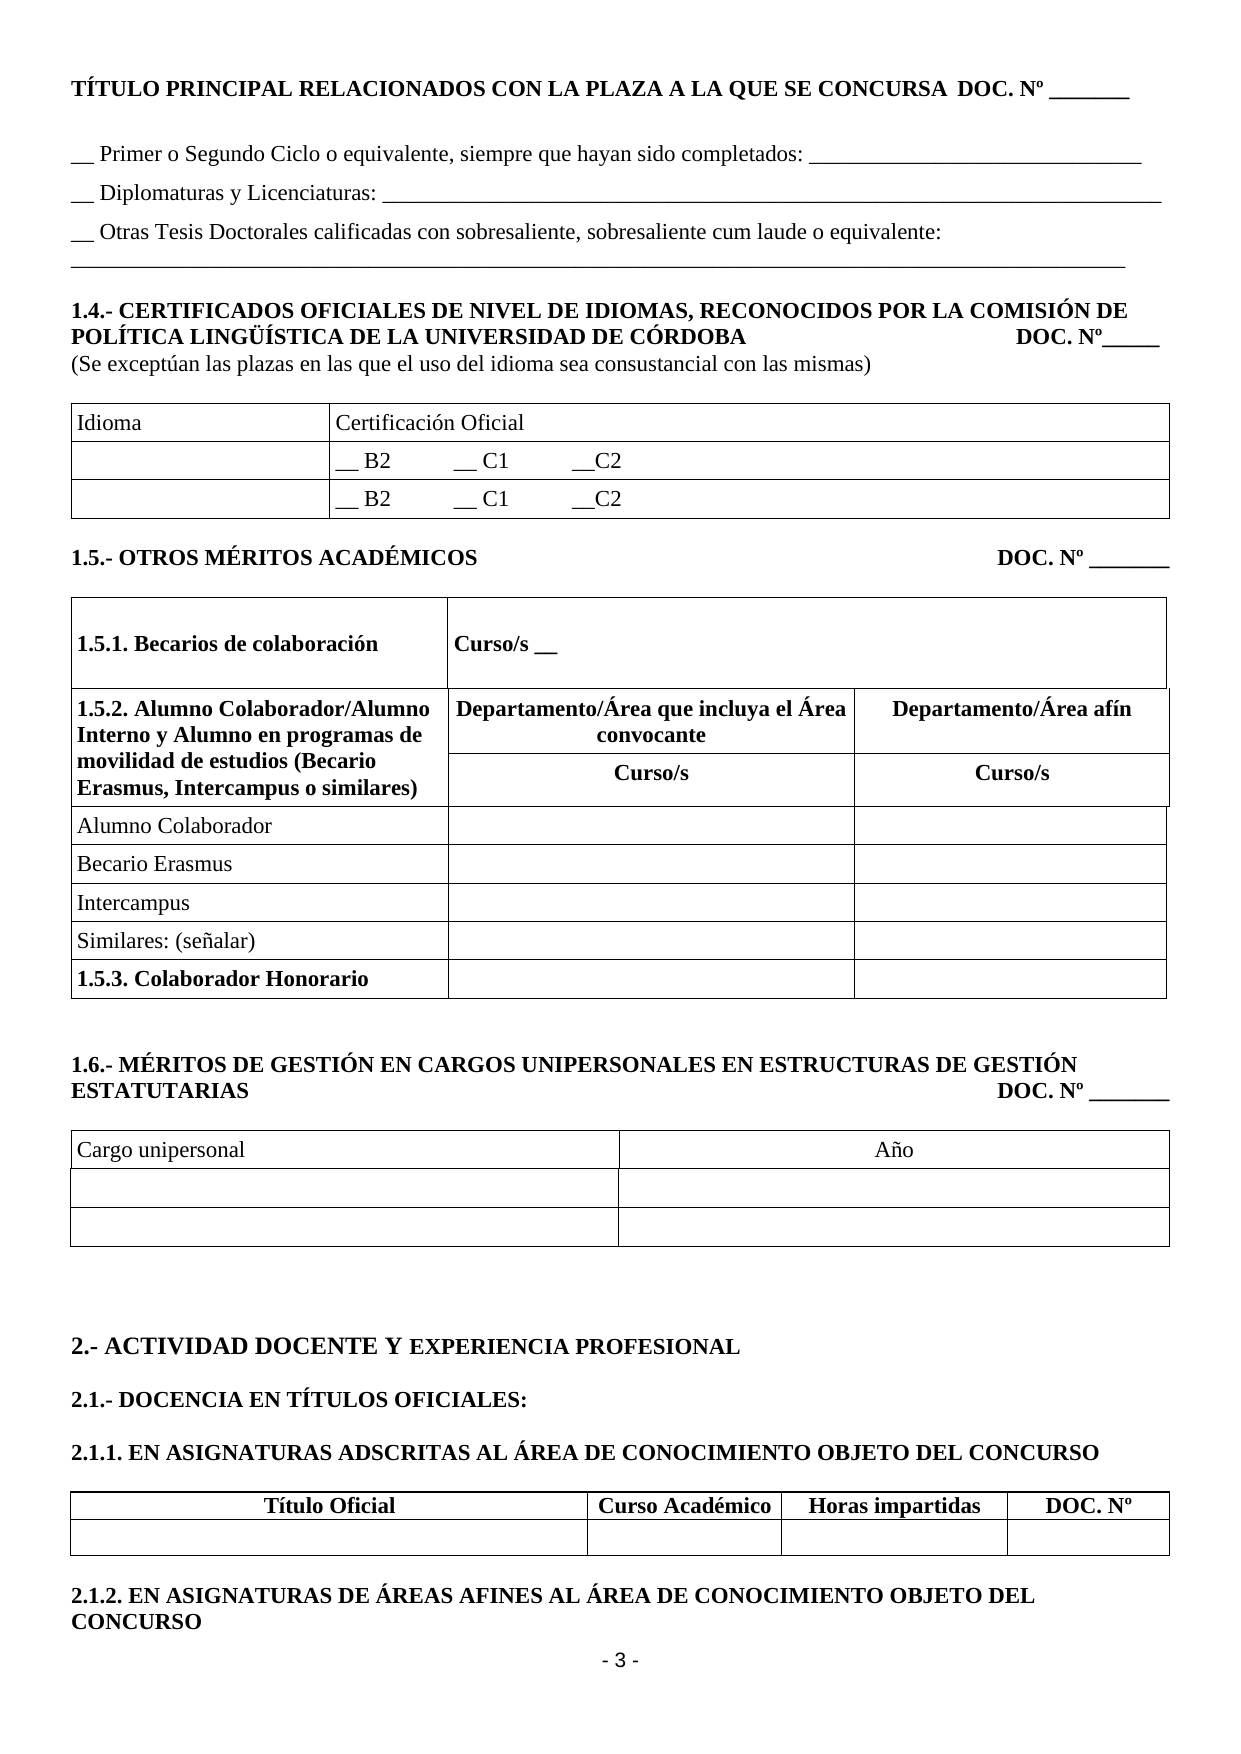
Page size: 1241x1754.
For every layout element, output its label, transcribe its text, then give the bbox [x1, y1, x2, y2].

table_cell 1.5.3. Colaborador Honorario [72, 960, 448, 998]
table_cell [72, 442, 329, 479]
table_cell [782, 1520, 1007, 1554]
text 1.5.- OTROS MÉRITOS ACADÉMICOS DOC. Nº _______ [71, 544, 1169, 571]
table_cell Departamento/Área afín [855, 688, 1169, 753]
text __ Primer o Segundo Ciclo o equivalente, siempre que hayan sido completados: _____________________________ [71, 140, 1169, 167]
text 2.1.1. EN ASIGNATURAS ADSCRITAS AL ÁREA DE CONOCIMIENTO OBJETO DEL CONCURSO [71, 1439, 1169, 1465]
text 2.- ACTIVIDAD DOCENTE Y EXPERIENCIA PROFESIONAL [71, 1331, 1169, 1359]
table_cell __ B2 __ C1 __C2 [330, 480, 1169, 517]
table_cell Similares: (señalar) [72, 922, 448, 959]
table_cell [588, 1520, 781, 1554]
table_cell Alumno Colaborador [72, 807, 448, 844]
table_header Curso/s __ [448, 598, 1166, 688]
text 1.6.- MÉRITOS DE GESTIÓN EN CARGOS UNIPERSONALES EN ESTRUCTURAS DE GESTIÓN ESTATUTARIAS DOC. Nº _______ [71, 1051, 1169, 1103]
table_cell Departamento/Área que incluya el Área convocante [449, 689, 854, 753]
table_cell [449, 845, 854, 883]
text __ Diplomaturas y Licenciaturas: ____________________________________________________________________ [71, 179, 1169, 205]
table_cell [855, 922, 1166, 959]
table_cell [855, 807, 1166, 844]
table_cell Intercampus [72, 884, 448, 921]
table_cell [72, 480, 329, 517]
text 2.1.- DOCENCIA EN TÍTULOS OFICIALES: [71, 1386, 1169, 1412]
table_cell [449, 807, 854, 844]
table_header Horas impartidas [782, 1493, 1007, 1519]
table_header DOC. Nº [1008, 1493, 1169, 1519]
table_cell [71, 1520, 587, 1554]
table_cell [449, 884, 854, 921]
table_cell [619, 1169, 1169, 1207]
text (Se exceptúan las plazas en las que el uso del idioma sea consustancial con las mismas) [71, 350, 1169, 376]
table_cell [855, 960, 1166, 998]
table_cell Curso/s [449, 754, 854, 806]
table_header Certificación Oficial [330, 404, 1169, 441]
table_cell [855, 845, 1166, 883]
table_cell [449, 922, 854, 959]
table_header Curso Académico [588, 1493, 781, 1519]
table_cell [855, 884, 1166, 921]
table_header Título Oficial [71, 1493, 587, 1519]
text 2.1.2. EN ASIGNATURAS DE ÁREAS AFINES AL ÁREA DE CONOCIMIENTO OBJETO DEL CONCURSO [71, 1582, 1169, 1634]
table_cell Becario Erasmus [72, 845, 448, 883]
table_cell [449, 960, 854, 998]
table_header Cargo unipersonal [72, 1131, 619, 1168]
text __ Otras Tesis Doctorales calificadas con sobresaliente, sobresaliente cum laude o equivalente: ____________________________________________________________________________________________ [71, 218, 1169, 271]
table_header Idioma [72, 404, 329, 441]
text TÍTULO PRINCIPAL RELACIONADOS CON LA PLAZA A LA QUE SE CONCURSA DOC. Nº _______ [71, 75, 1169, 101]
table_header 1.5.1. Becarios de colaboración [72, 598, 447, 688]
table_cell [619, 1208, 1169, 1246]
text 1.4.- CERTIFICADOS OFICIALES DE NIVEL DE IDIOMAS, RECONOCIDOS POR LA COMISIÓN DE POLÍTICA LINGÜÍSTICA DE LA UNIVERSIDAD DE CÓRDOBA DOC. Nº_____ [71, 297, 1169, 350]
table_cell Curso/s [855, 754, 1169, 806]
table_header Año [620, 1131, 1169, 1168]
table_cell [1008, 1520, 1169, 1554]
table_cell [71, 1169, 618, 1207]
table_cell __ B2 __ C1 __C2 [330, 442, 1169, 479]
table_cell 1.5.2. Alumno Colaborador/Alumno Interno y Alumno en programas de movilidad de estudios (Becario Erasmus, Intercampus o similares) [72, 689, 448, 806]
table_cell [71, 1208, 618, 1246]
